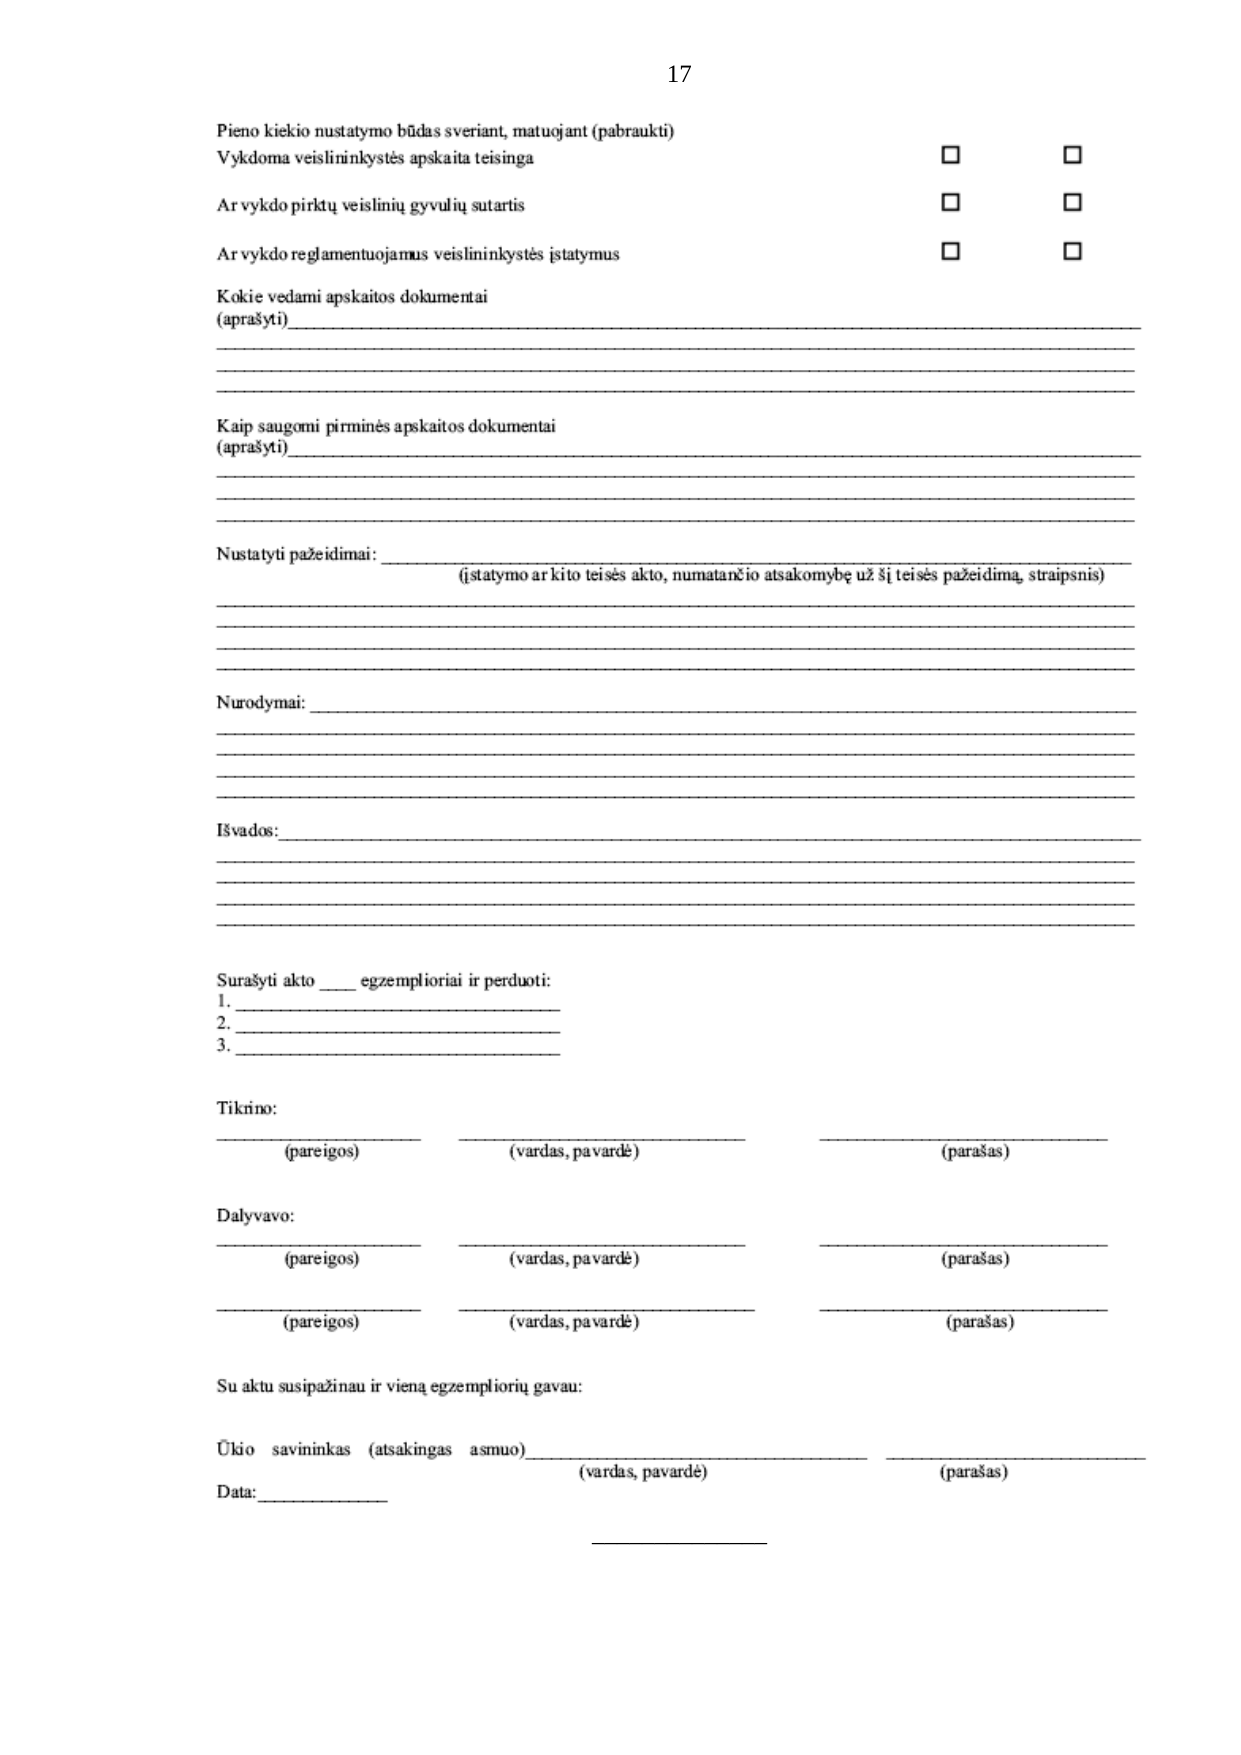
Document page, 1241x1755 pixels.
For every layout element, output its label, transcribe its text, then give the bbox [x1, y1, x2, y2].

text ______________ [177, 1518, 1181, 1547]
